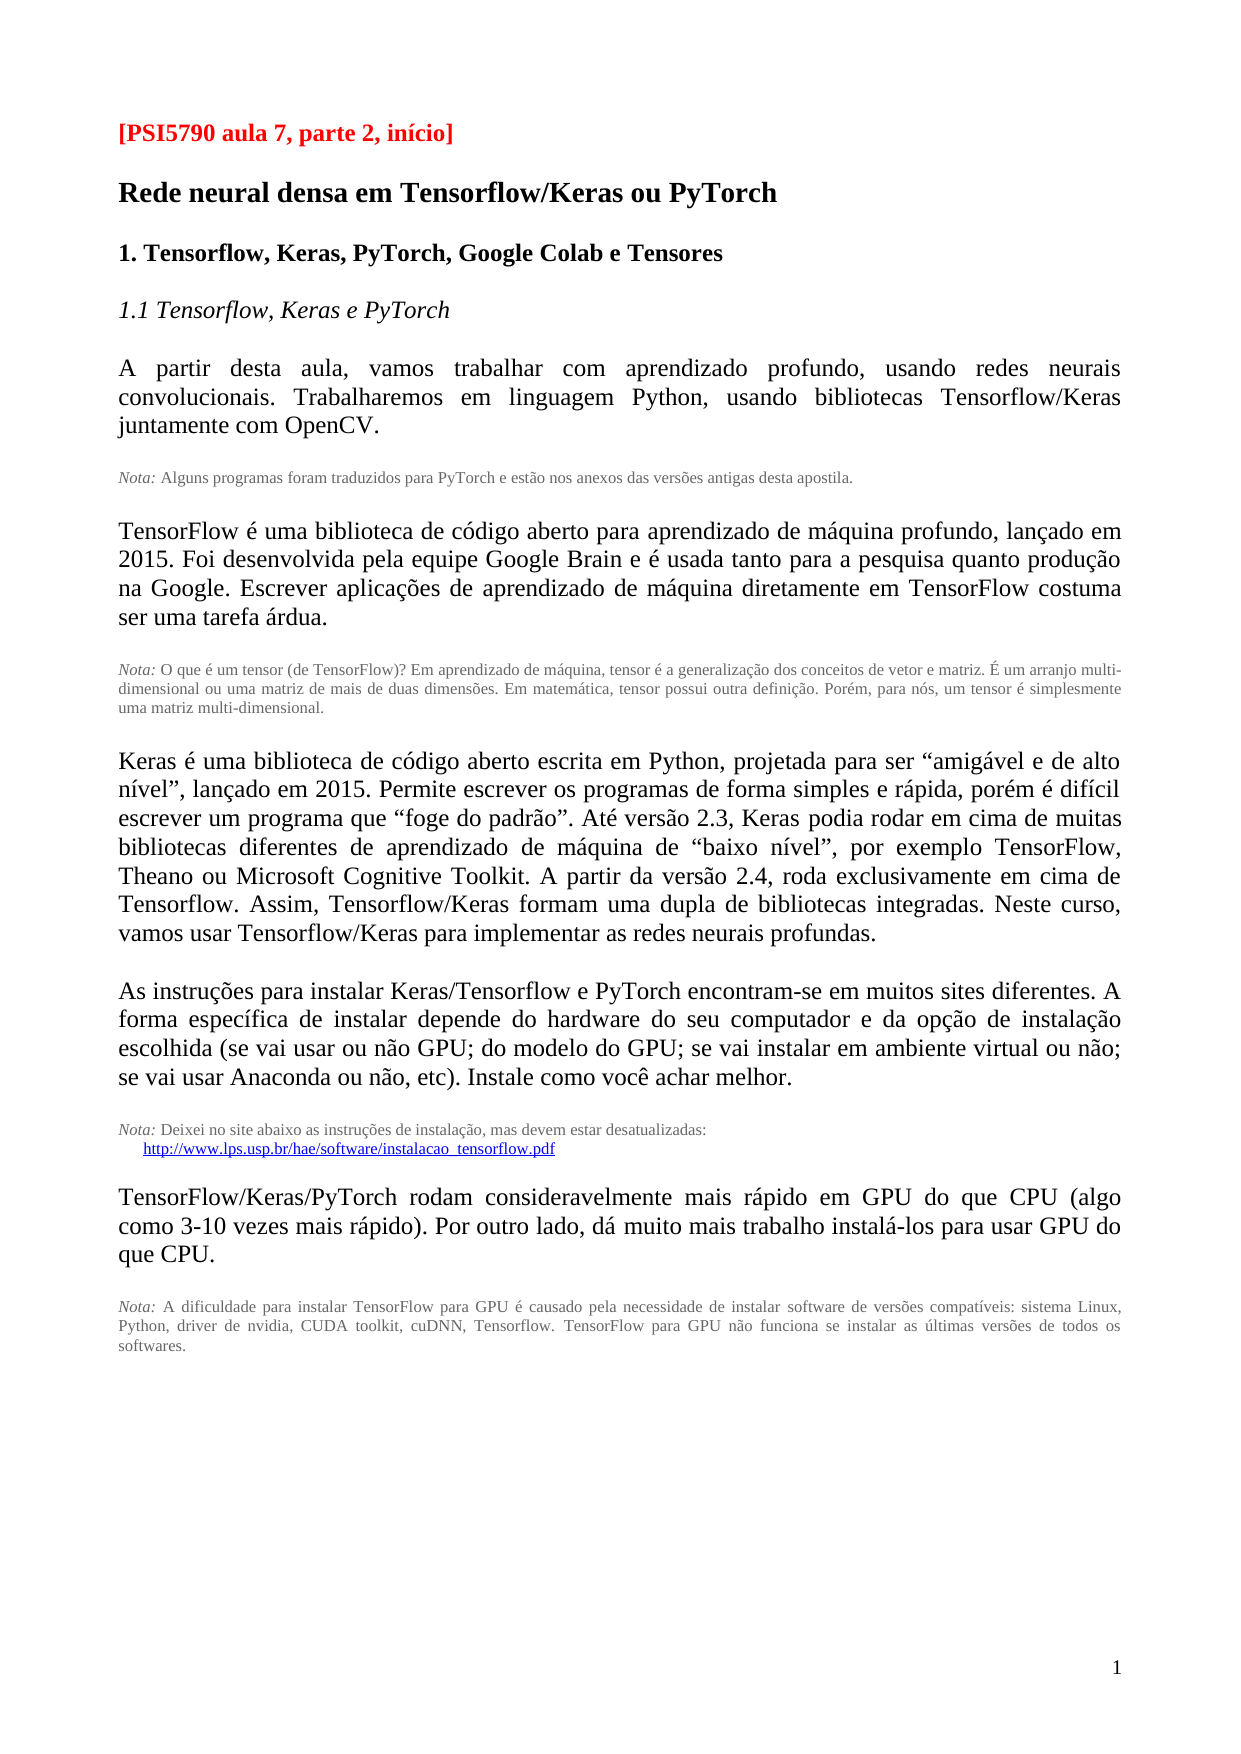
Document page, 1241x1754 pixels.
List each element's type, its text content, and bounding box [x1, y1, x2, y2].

text [PSI5790 aula 7, parte 2, início] [118, 118, 1122, 147]
text Keras é uma biblioteca de código aberto escrita em Python, projetada para ser “amigável e de alto nível”, lançado em 2015. Permite escrever os programas de forma simples e rápida, porém é difícil escrever um programa que “foge do padrão”. Até versão 2.3, Keras podia rodar em cima de muitas bibliotecas diferentes de aprendizado de máquina de “baixo nível”, por exemplo TensorFlow, Theano ou Microsoft Cognitive Toolkit. A partir da versão 2.4, roda exclusivamente em cima de Tensorflow. Assim, Tensorflow/Keras formam uma dupla de bibliotecas integradas. Neste curso, vamos usar Tensorflow/Keras para implementar as redes neurais profundas. [118, 746, 1122, 947]
text Nota: O que é um tensor (de TensorFlow)? Em aprendizado de máquina, tensor é a generalização dos conceitos de vetor e matriz. É um arranjo multi-dimensional ou uma matriz de mais de duas dimensões. Em matemática, tensor possui outra definição. Porém, para nós, um tensor é simplesmente uma matriz multi-dimensional. [118, 659, 1122, 717]
text A partir desta aula, vamos trabalhar com aprendizado profundo, usando redes neurais convolucionais. Trabalharemos em linguagem Python, usando bibliotecas Tensorflow/Keras juntamente com OpenCV. [118, 353, 1122, 439]
text Nota: Deixei no site abaixo as instruções de instalação, mas devem estar desatualizadas: [118, 1119, 1122, 1139]
text TensorFlow/Keras/PyTorch rodam consideravelmente mais rápido em GPU do que CPU (algo como 3-10 vezes mais rápido). Por outro lado, dá muito mais trabalho instalá-los para usar GPU do que CPU. [118, 1182, 1122, 1268]
text As instruções para instalar Keras/Tensorflow e PyTorch encontram-se em muitos sites diferentes. A forma específica de instalar depende do hardware do seu computador e da opção de instalação escolhida (se vai usar ou não GPU; do modelo do GPU; se vai instalar em ambiente virtual ou não; se vai usar Anaconda ou não, etc). Instale como você achar melhor. [118, 976, 1122, 1091]
text 1.1 Tensorflow, Keras e PyTorch [118, 295, 1122, 324]
text 1. Tensorflow, Keras, PyTorch, Google Colab e Tensores [118, 238, 1122, 267]
text Nota: A dificuldade para instalar TensorFlow para GPU é causado pela necessidade de instalar software de versões compatíveis: sistema Linux, Python, driver de nvidia, CUDA toolkit, cuDNN, Tensorflow. TensorFlow para GPU não funciona se instalar as últimas versões de todos os softwares. [118, 1297, 1122, 1354]
text http://www.lps.usp.br/hae/software/instalacao_tensorflow.pdf [118, 1139, 1122, 1158]
text TensorFlow é uma biblioteca de código aberto para aprendizado de máquina profundo, lançado em 2015. Foi desenvolvida pela equipe Google Brain e é usada tanto para a pesquisa quanto produção na Google. Escrever aplicações de aprendizado de máquina diretamente em TensorFlow costuma ser uma tarefa árdua. [118, 516, 1122, 631]
text Rede neural densa em Tensorflow/Keras ou PyTorch [118, 176, 1122, 209]
text Nota: Alguns programas foram traduzidos para PyTorch e estão nos anexos das versões antigas desta apostila. [118, 468, 1122, 487]
